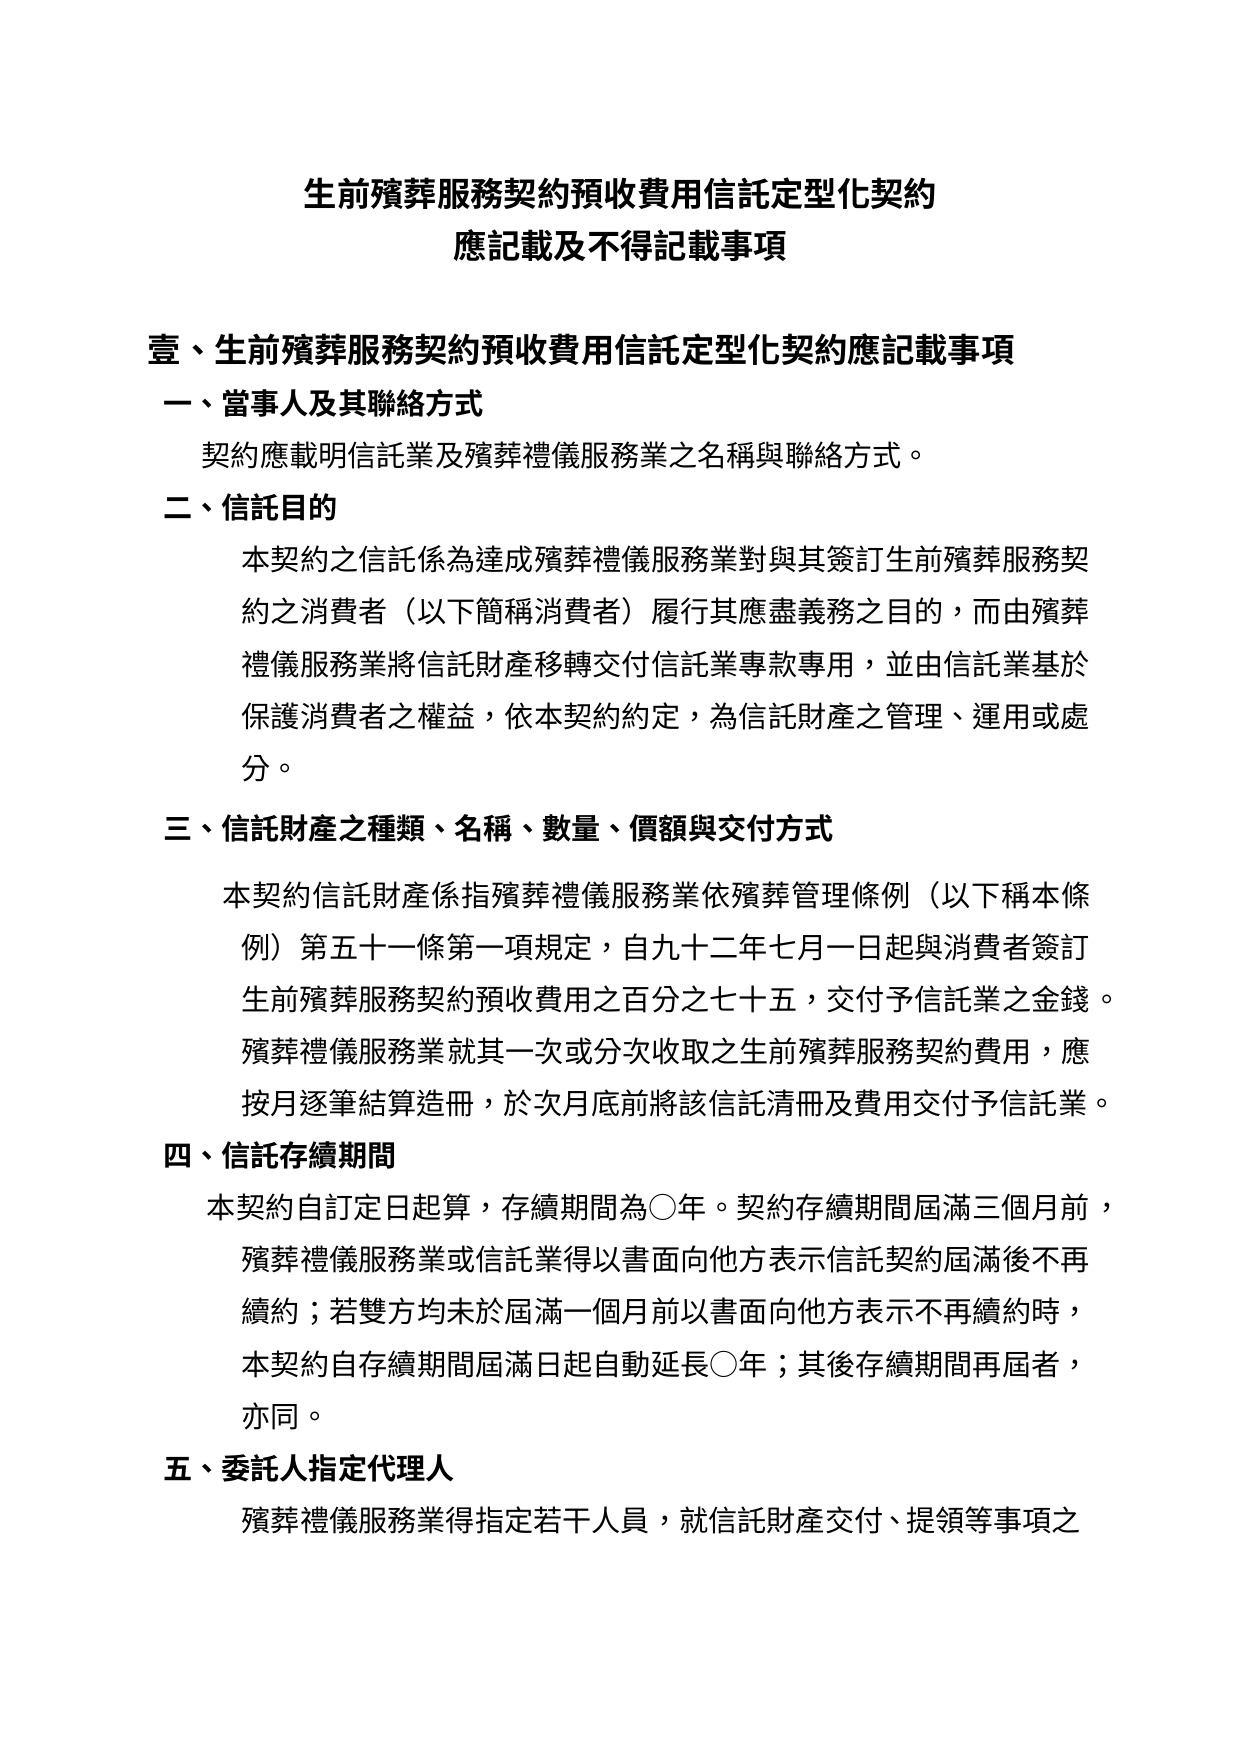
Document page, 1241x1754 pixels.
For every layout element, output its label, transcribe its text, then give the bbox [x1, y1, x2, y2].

text 契約應載明信託業及殯葬禮儀服務業之名稱與聯絡方式。 [163, 425, 1092, 477]
text 一、當事人及其聯絡方式 [148, 373, 1092, 425]
text 應記載及不得記載事項 [148, 217, 1092, 269]
text 四、信託存續期間 [148, 1125, 1092, 1177]
text 壹、生前殯葬服務契約預收費用信託定型化契約應記載事項 [148, 321, 1092, 373]
text 生前殯葬服務契約預收費用信託定型化契約 [148, 164, 1092, 217]
text 二、信託目的 [148, 477, 1092, 529]
text 本契約之信託係為達成殯葬禮儀服務業對與其簽訂生前殯葬服務契約之消費者（以下簡稱消費者）履行其應盡義務之目的，而由殯葬禮儀服務業將信託財產移轉交付信託業專款專用，並由信託業基於保護消費者之權益，依本契約約定，為信託財產之管理、運用或處分。 [241, 529, 1092, 789]
text 本契約自訂定日起算，存續期間為○年。契約存續期間屆滿三個月前，殯葬禮儀服務業或信託業得以書面向他方表示信託契約屆滿後不再續約；若雙方均未於屆滿一個月前以書面向他方表示不再續約時，本契約自存續期間屆滿日起自動延長○年；其後存續期間再屆者，亦同。 [166, 1177, 1092, 1437]
text 五、委託人指定代理人 [148, 1437, 1081, 1489]
text 三、信託財產之種類、名稱、數量、價額與交付方式 [148, 789, 1092, 864]
text 本契約信託財產係指殯葬禮儀服務業依殯葬管理條例（以下稱本條例）第五十一條第一項規定，自九十二年七月一日起與消費者簽訂生前殯葬服務契約預收費用之百分之七十五，交付予信託業之金錢。殯葬禮儀服務業就其一次或分次收取之生前殯葬服務契約費用，應按月逐筆結算造冊，於次月底前將該信託清冊及費用交付予信託業。 [204, 864, 1092, 1125]
text 殯葬禮儀服務業得指定若干人員，就信託財產交付、提領等事項之執行，代表殯葬禮儀服務業。殯葬禮儀服務業應將指定之人員名單、授權書及有權簽章式樣送交信託業留存。 [241, 1489, 1081, 1542]
